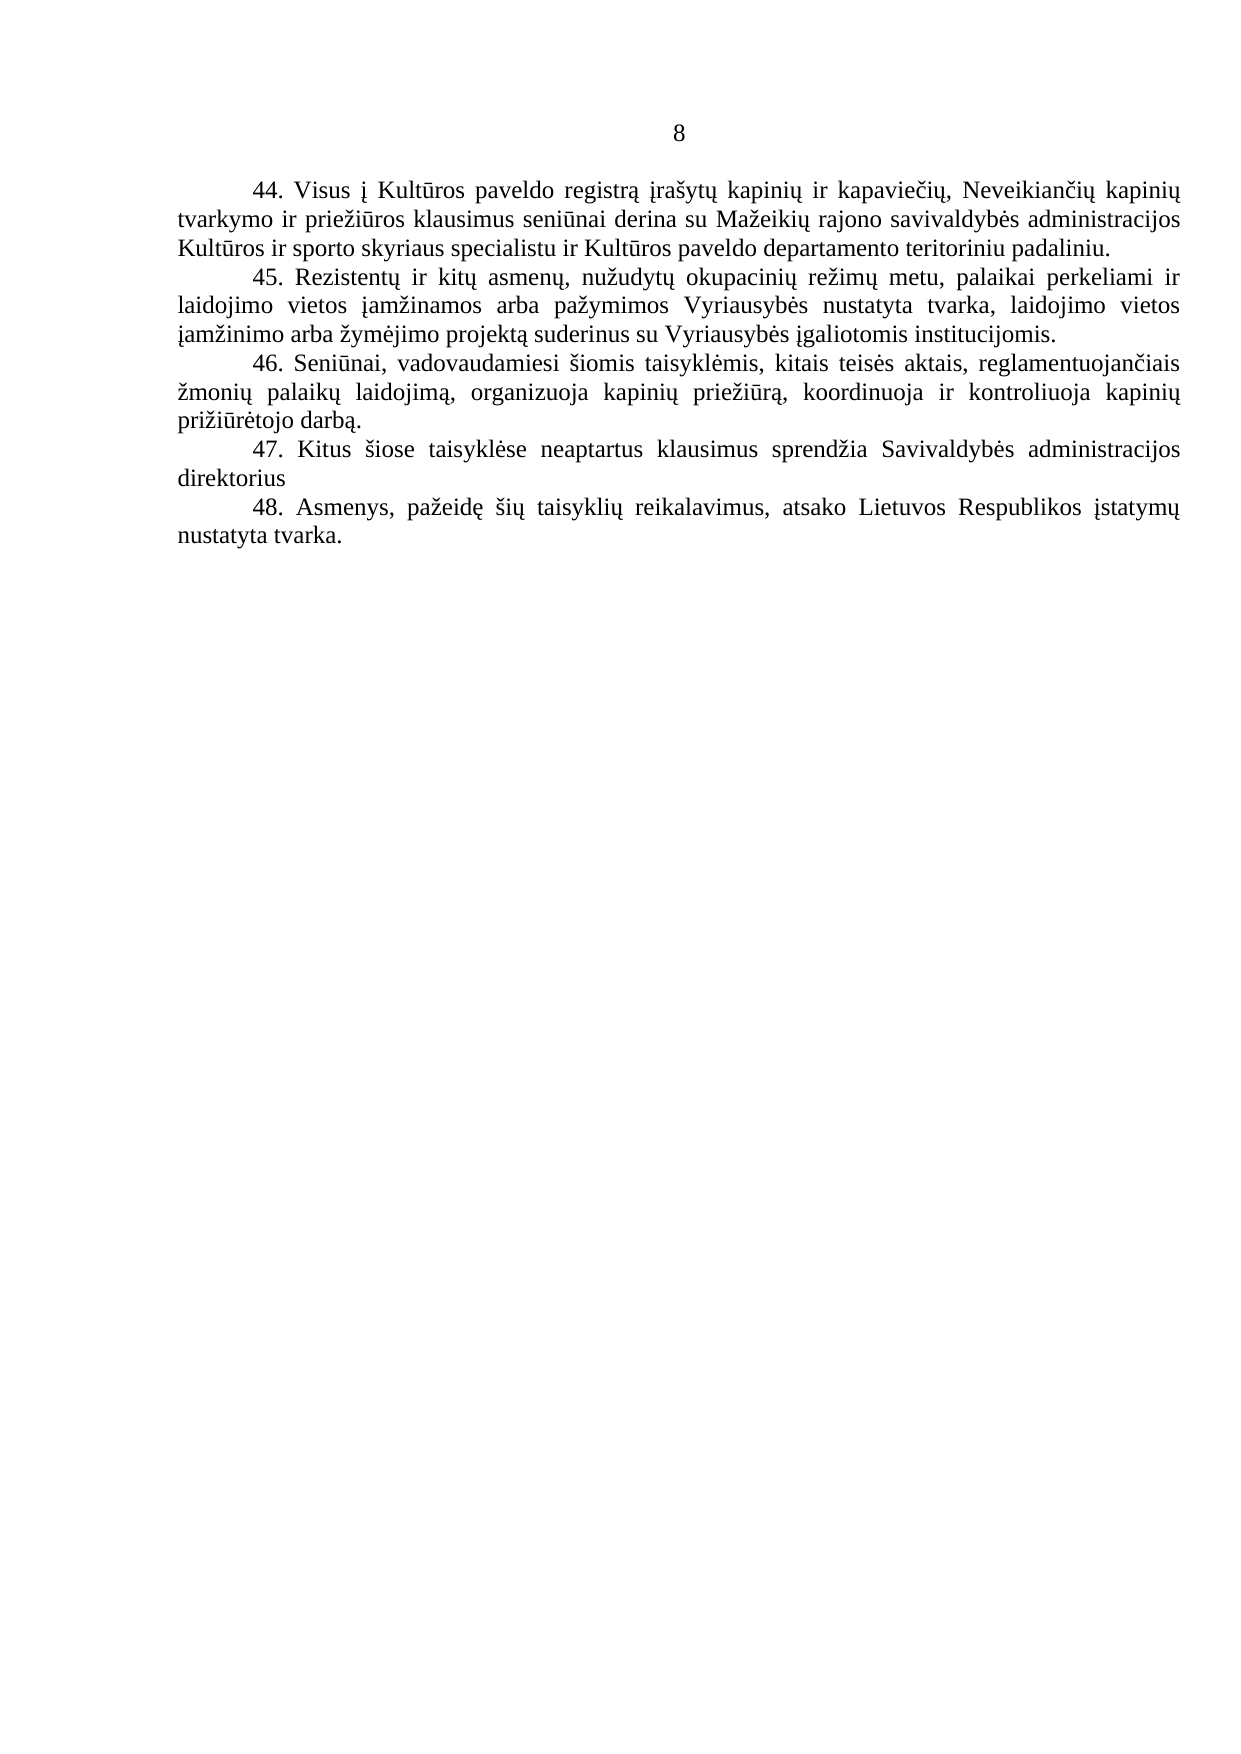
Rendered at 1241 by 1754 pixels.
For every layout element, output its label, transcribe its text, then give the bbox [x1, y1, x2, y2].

text 47. Kitus šiose taisyklėse neaptartus klausimus sprendžia Savivaldybės administracijos direktorius [177, 434, 1181, 492]
text 45. Rezistentų ir kitų asmenų, nužudytų okupacinių režimų metu, palaikai perkeliami ir laidojimo vietos įamžinamos arba pažymimos Vyriausybės nustatyta tvarka, laidojimo vietos įamžinimo arba žymėjimo projektą suderinus su Vyriausybės įgaliotomis institucijomis. [177, 262, 1181, 348]
text 46. Seniūnai, vadovaudamiesi šiomis taisyklėmis, kitais teisės aktais, reglamentuojančiais žmonių palaikų laidojimą, organizuoja kapinių priežiūrą, koordinuoja ir kontroliuoja kapinių prižiūrėtojo darbą. [177, 348, 1181, 434]
text 44. Visus į Kultūros paveldo registrą įrašytų kapinių ir kapaviečių, Neveikiančių kapinių tvarkymo ir priežiūros klausimus seniūnai derina su Mažeikių rajono savivaldybės administracijos Kultūros ir sporto skyriaus specialistu ir Kultūros paveldo departamento teritoriniu padaliniu. [177, 176, 1181, 262]
text 48. Asmenys, pažeidę šių taisyklių reikalavimus, atsako Lietuvos Respublikos įstatymų nustatyta tvarka. [177, 492, 1181, 549]
